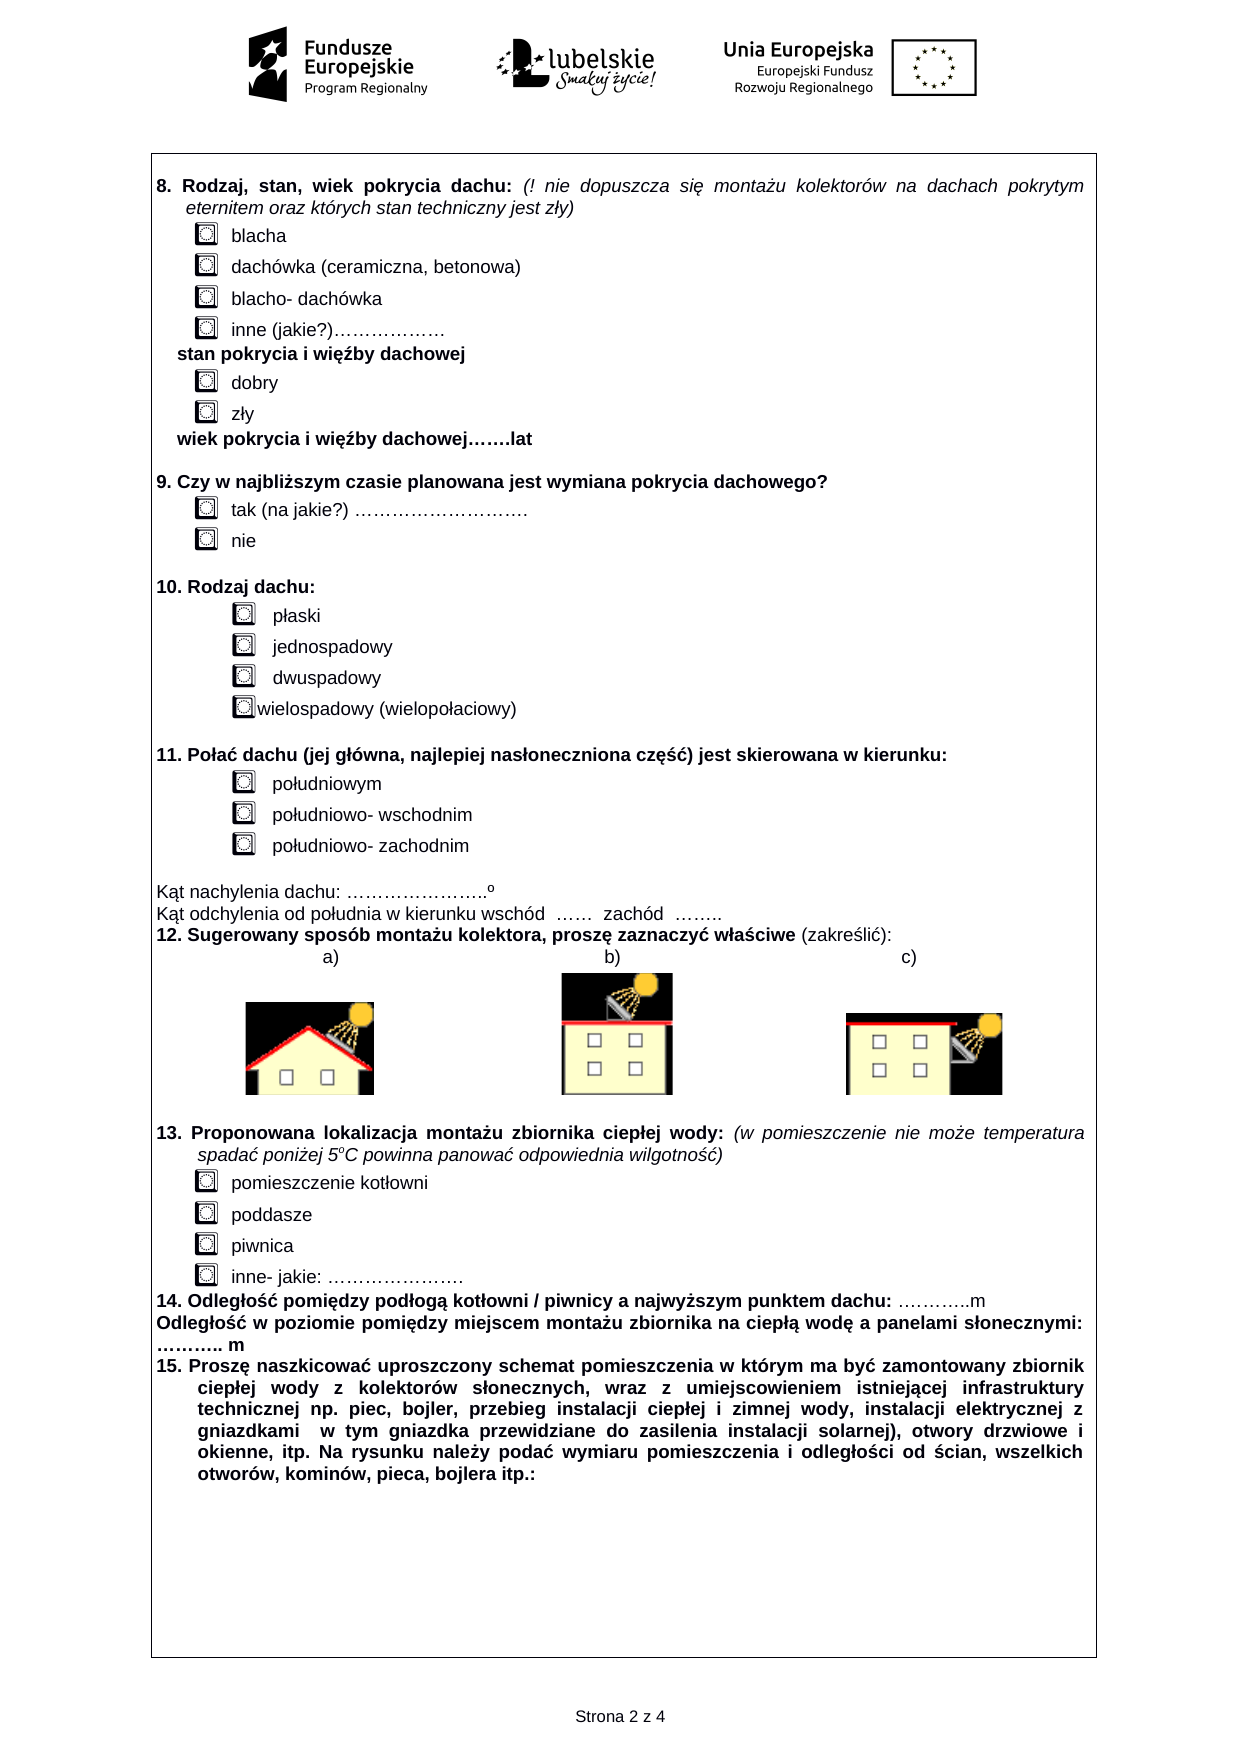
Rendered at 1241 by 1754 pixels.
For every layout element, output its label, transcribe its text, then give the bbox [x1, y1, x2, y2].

picture [561, 973, 673, 1095]
picture [136, 6, 1110, 142]
table_header [463, 967, 771, 1101]
table_cell 8. Rodzaj, stan, wiek pokrycia dachu: (! nie dopuszcza się montażu kolektorów na dachach pokrytym eternitem oraz których stan techniczny jest zły) blacha dachówka (ceramiczna, betonowa) blacho- dachówka inne (jakie?)……………… stan pokrycia i więźby dachowej dobry zły wiek pokrycia i więźby dachowej…….lat 9. Czy w najbliższym czasie planowana jest wymiana pokrycia dachowego? tak (na jakie?) ………………………. nie 10. Rodzaj dachu: płaski jednospadowy dwuspadowy wielospadowy (wielopołaciowy) 11. Połać dachu (jej główna, najlepiej nasłoneczniona część) jest skierowana w kierunku: południowym południowo- wschodnim południowo- zachodnim Kąt nachylenia dachu: …………………..º Kąt odchylenia od południa w kierunku wschód …… zachód …….. 12. Sugerowany sposób montażu kolektora, proszę zaznaczyć właściwe (zakreślić): a) b) c) 13. Proponowana lokalizacja montażu zbiornika ciepłej wody: (w pomieszczenie nie może temperatura spadać poniżej 5oC powinna panować odpowiednia wilgotność) pomieszczenie kotłowni poddasze piwnica inne- jakie: …………………. 14. Odległość pomiędzy podłogą kotłowni / piwnicy a najwyższym punktem dachu: .………..m Odległość w poziomie pomiędzy miejscem montażu zbiornika na ciepłą wodę a panelami słonecznymi: ……….. m 15. Proszę naszkicować uproszczony schemat pomieszczenia w którym ma być zamontowany zbiornik ciepłej wody z kolektorów słonecznych, wraz z umiejscowieniem istniejącej infrastruktury technicznej np. piec, bojler, przebieg instalacji ciepłej i zimnej wody, instalacji elektrycznej z gniazdkami w tym gniazdka przewidziane do zasilenia instalacji solarnej), otwory drzwiowe i okienne, itp. Na rysunku należy podać wymiaru pomieszczenia i odległości od ścian, wszelkich otworów, kominów, pieca, bojlera itp.: [152, 154, 1096, 1657]
picture [846, 1013, 1003, 1095]
table_header [771, 967, 1078, 1101]
table_header [156, 967, 463, 1101]
